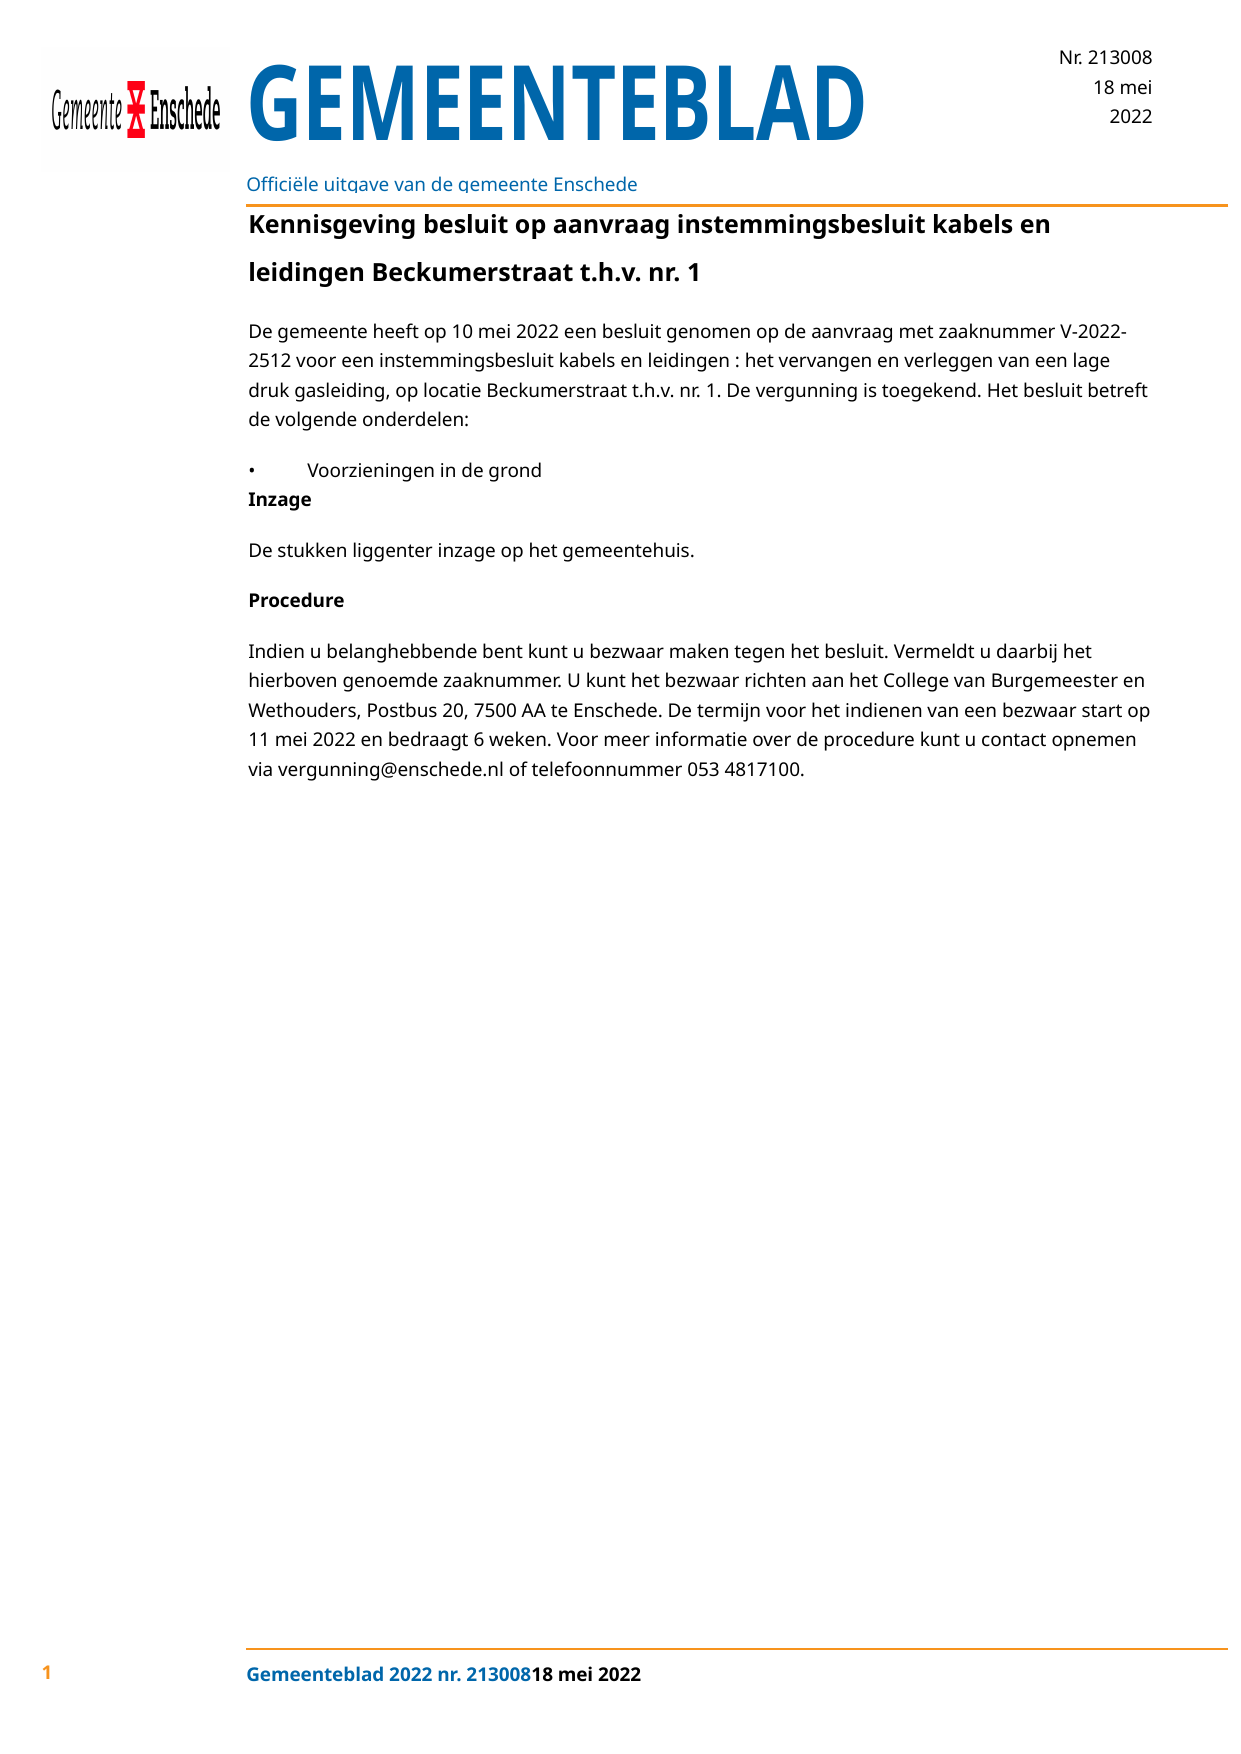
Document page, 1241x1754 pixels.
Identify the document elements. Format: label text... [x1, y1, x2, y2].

text De gemeente heeft op 10 mei 2022 een besluit genomen op de aanvraag met zaaknummer V-2022-2512 voor een instemmingsbesluit kabels en leidingen : het vervangen en verleggen van een lage druk gasleiding, op locatie Beckumerstraat t.h.v. nr. 1. De vergunning is toegekend. Het besluit betreft de volgende onderdelen: [248, 318, 1152, 432]
text Procedure [248, 587, 1152, 613]
picture [41, 47, 231, 172]
text Kennisgeving besluit op aanvraag instemmingsbesluit kabels en leidingen Beckumerstraat t.h.v. nr. 1 [248, 207, 1152, 288]
text Indien u belanghebbende bent kunt u bezwaar maken tegen het besluit. Vermeldt u daarbij het hierboven genoemde zaaknummer. U kunt het bezwaar richten aan het College van Burgemees­ter en Wethouders, Postbus 20, 7500 AA te Enschede. De termijn voor het indienen van een bezwaar start op 11 mei 2022 en bedraagt 6 weken. Voor meer informatie over de procedure kunt u contact opnemen via vergunning@enschede.nl of telefoonnummer 053 4817100. [248, 638, 1152, 782]
list Voorzieningen in de grond [248, 457, 1152, 483]
text De stukken liggenter inzage op het gemeentehuis. [248, 537, 1152, 563]
text Inzage [248, 487, 1152, 512]
